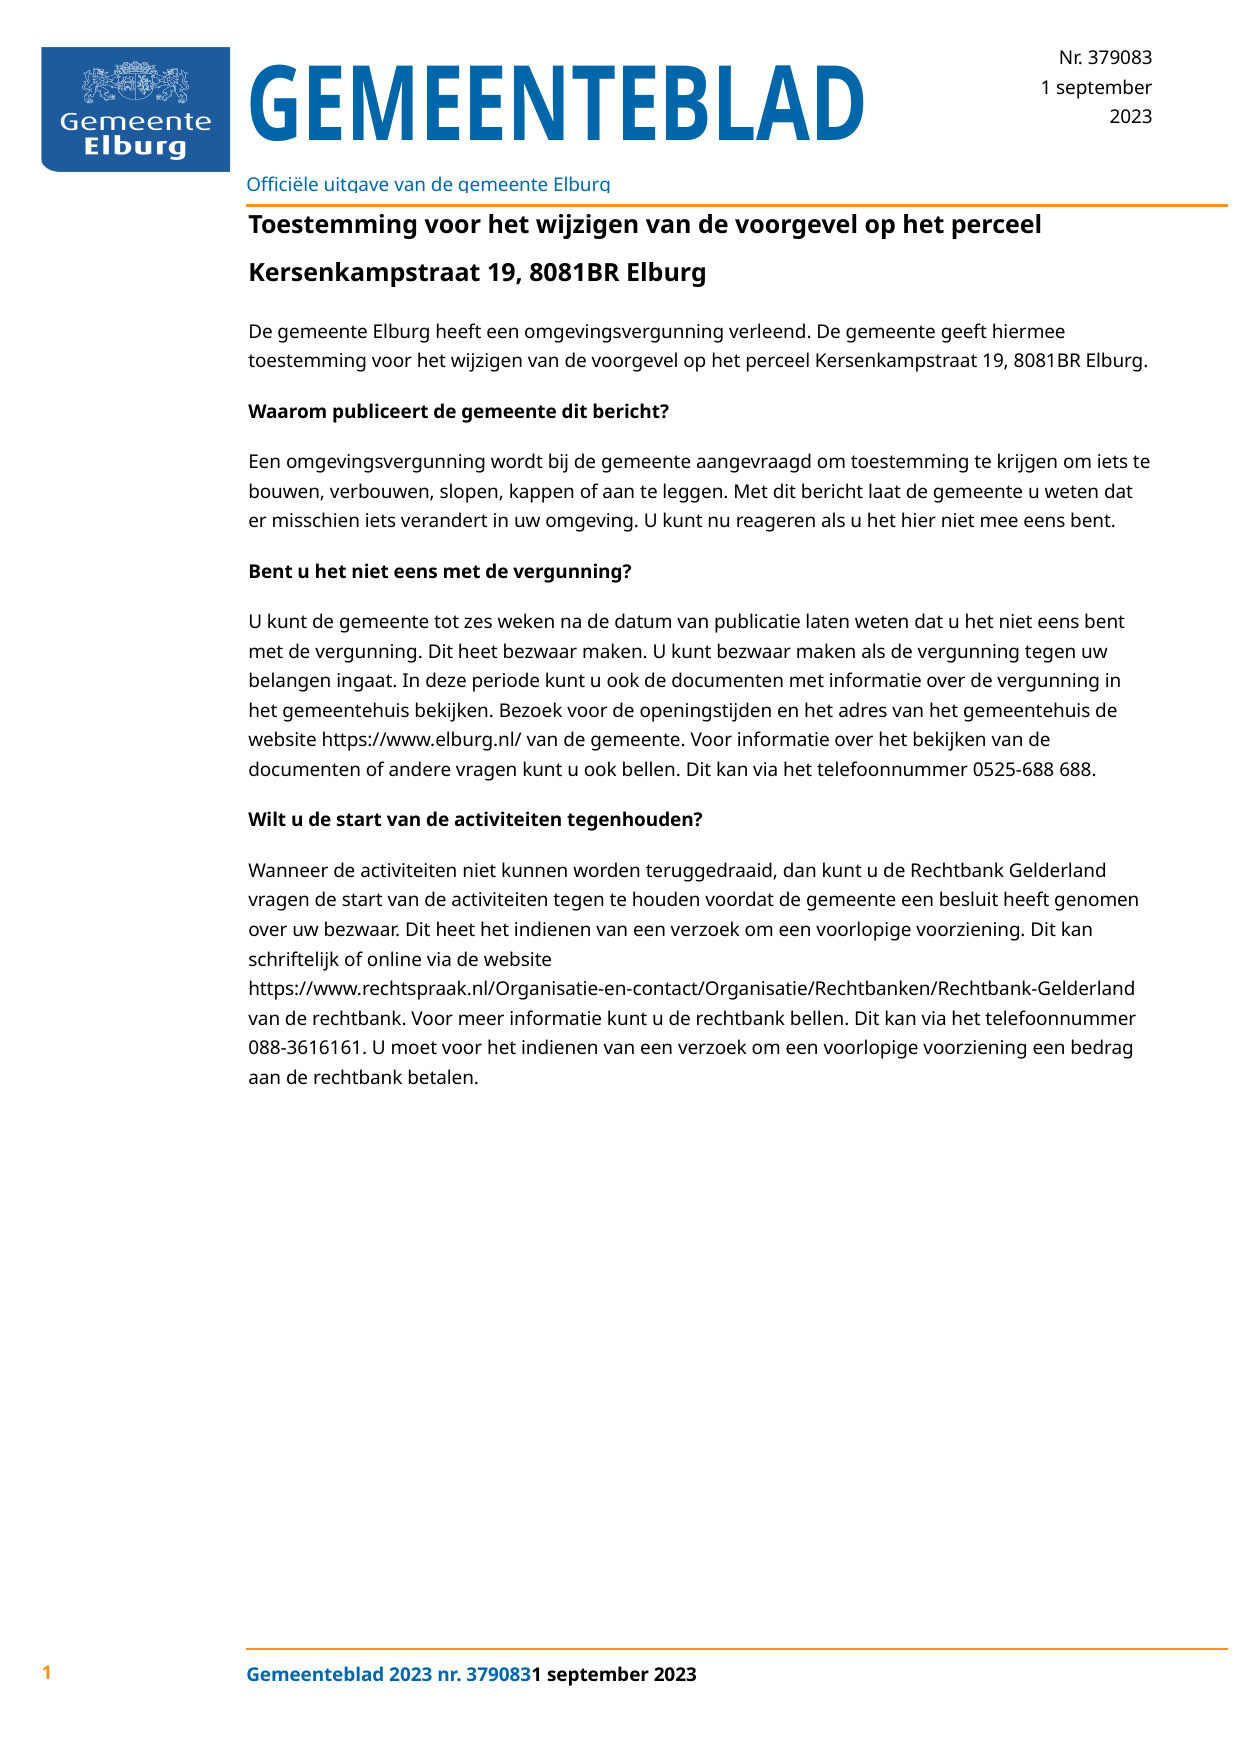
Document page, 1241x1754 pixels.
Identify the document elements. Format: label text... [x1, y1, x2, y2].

text Wilt u de start van de activiteiten tegenhouden? [248, 807, 1152, 832]
text Toestemming voor het wijzigen van de voorgevel op het perceel Kersenkampstraat 19, 8081BR Elburg [248, 207, 1152, 288]
text Wanneer de activiteiten niet kunnen worden teruggedraaid, dan kunt u de Rechtbank Gelderland vragen de start van de activiteiten tegen te houden voordat de gemeente een besluit heeft genomen over uw bezwaar. Dit heet het indienen van een verzoek om een voorlopige voorziening. Dit kan schriftelijk of online via de website https://www.rechtspraak.nl/Organisatie-en-contact/Organisatie/Rechtbanken/Rechtbank-Gelderland van de rechtbank. Voor meer informatie kunt u de rechtbank bellen. Dit kan via het telefoonnummer 088-3616161. U moet voor het indienen van een verzoek om een voorlopige voorziening een bedrag aan de rechtbank betalen. [248, 857, 1152, 1090]
text Bent u het niet eens met de vergunning? [248, 558, 1152, 584]
picture [41, 47, 231, 172]
text Een omgevingsvergunning wordt bij de gemeente aangevraagd om toestemming te krijgen om iets te bouwen, verbouwen, slopen, kappen of aan te leggen. Met dit bericht laat de gemeente u weten dat er misschien iets verandert in uw omgeving. U kunt nu reageren als u het hier niet mee eens bent. [248, 448, 1152, 533]
text U kunt de gemeente tot zes weken na de datum van publicatie laten weten dat u het niet eens bent met de vergunning. Dit heet bezwaar maken. U kunt bezwaar maken als de vergunning tegen uw belangen ingaat. In deze periode kunt u ook de documenten met informatie over de vergunning in het gemeentehuis bekijken. Bezoek voor de openingstijden en het adres van het gemeentehuis de website https://www.elburg.nl/ van de gemeente. Voor informatie over het bekijken van de documenten of andere vragen kunt u ook bellen. Dit kan via het telefoonnummer 0525-688 688. [248, 608, 1152, 782]
text Waarom publiceert de gemeente dit bericht? [248, 398, 1152, 424]
text De gemeente Elburg heeft een omgevingsvergunning verleend. De gemeente geeft hiermee toestemming voor het wijzigen van de voorgevel op het perceel Kersenkampstraat 19, 8081BR Elburg. [248, 318, 1152, 373]
